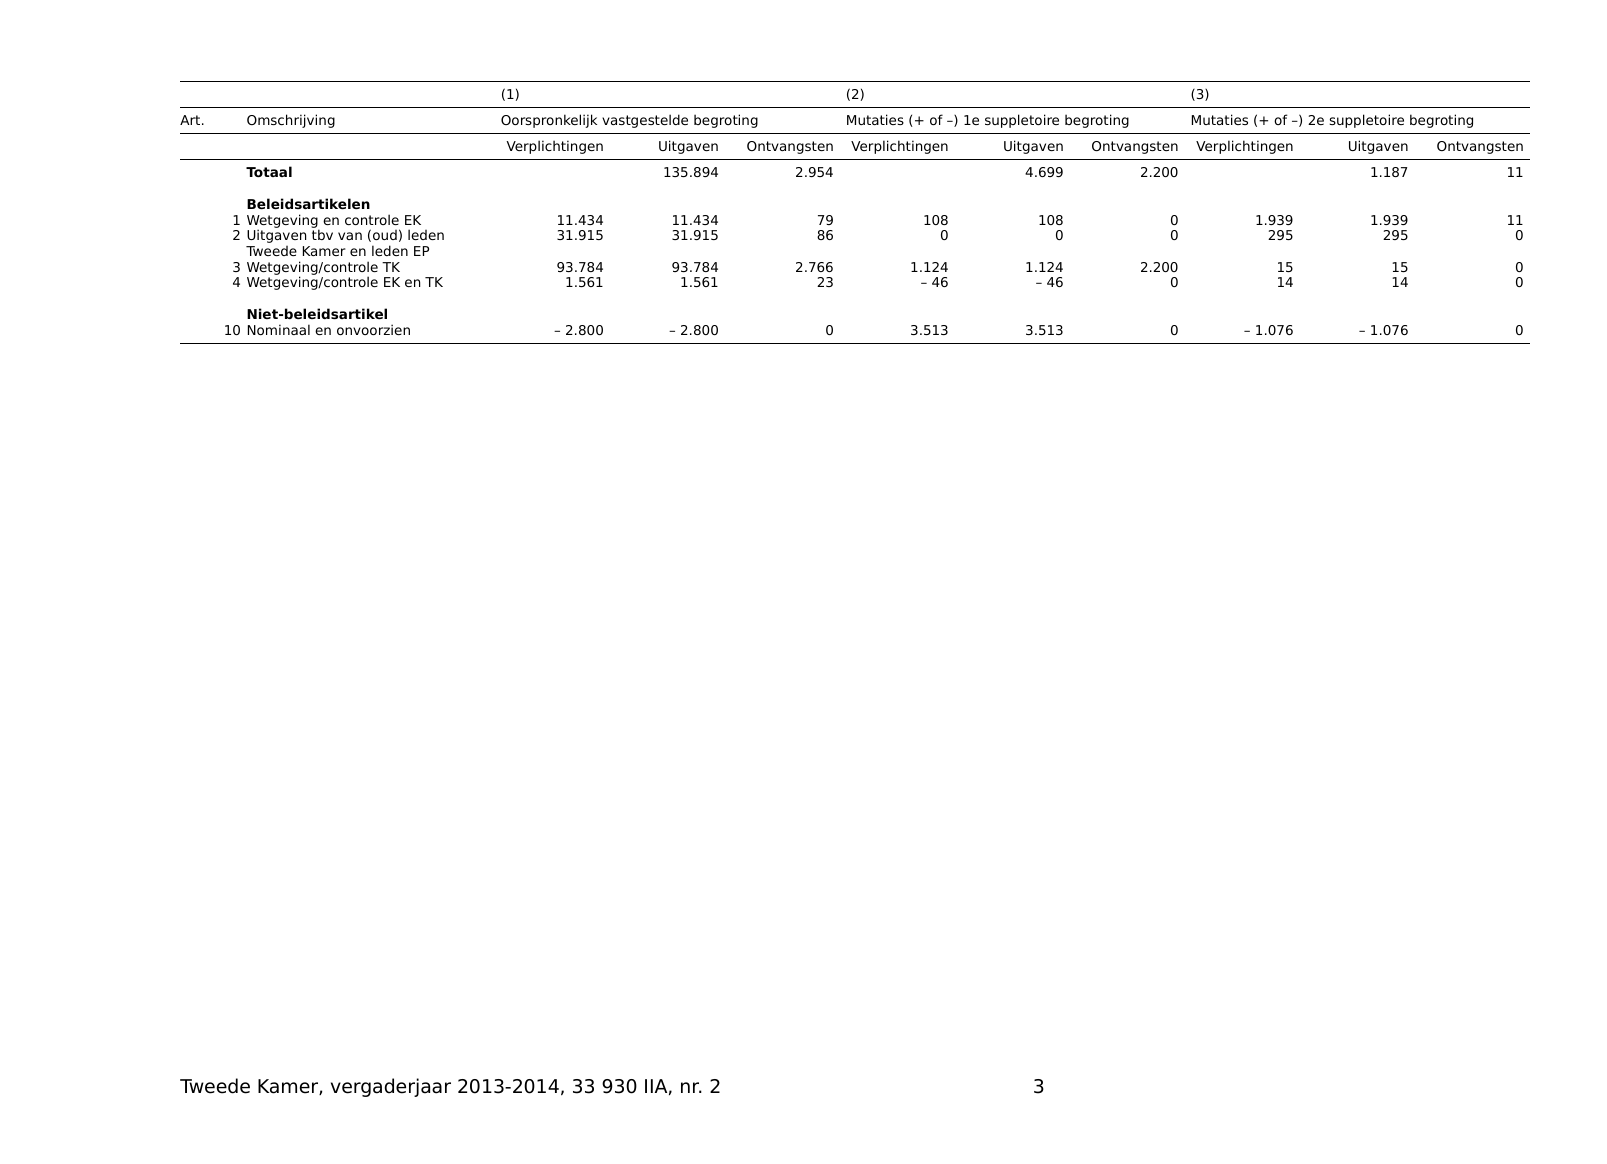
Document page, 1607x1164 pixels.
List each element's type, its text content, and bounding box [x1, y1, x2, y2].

table_cell 1.939 [1184, 212, 1299, 228]
table_cell [241, 134, 495, 159]
table_cell 295 [1184, 228, 1299, 259]
table_cell Art. [180, 108, 241, 133]
table_cell [1070, 181, 1184, 197]
table_cell [955, 307, 1069, 322]
table_cell – 46 [955, 275, 1069, 291]
table_cell [610, 291, 724, 307]
table_cell Mutaties (+ of –) 1e suppletoire begroting [840, 108, 1184, 133]
table_cell Uitgaven [955, 134, 1069, 159]
table_cell 23 [725, 275, 839, 291]
table_cell 1.939 [1299, 212, 1414, 228]
table_cell 1.187 [1299, 160, 1414, 181]
table_cell – 1.076 [1299, 323, 1414, 343]
table_cell [1184, 197, 1299, 212]
table_cell 2.766 [725, 260, 839, 275]
table_cell [1070, 197, 1184, 212]
table_cell 86 [725, 228, 839, 259]
table_cell [495, 197, 609, 212]
table_cell Totaal [241, 160, 495, 181]
table_cell 1.124 [840, 260, 954, 275]
table_cell [610, 197, 724, 212]
table_cell Ontvangsten [1070, 134, 1184, 159]
table_cell Verplichtingen [495, 134, 609, 159]
table_cell 15 [1184, 260, 1299, 275]
table_cell Uitgaven [610, 134, 724, 159]
table_cell 14 [1299, 275, 1414, 291]
table_cell [1299, 181, 1414, 197]
table_header (1) [495, 82, 839, 107]
table_cell [1414, 291, 1529, 307]
table_cell 0 [1414, 228, 1529, 259]
table_cell Niet-beleidsartikel [241, 307, 495, 322]
table_cell 1.561 [495, 275, 609, 291]
table_cell [1070, 307, 1184, 322]
table_cell Oorspronkelijk vastgestelde begroting [495, 108, 839, 133]
table_cell 0 [1070, 228, 1184, 259]
table_header [241, 82, 495, 107]
table_cell [180, 307, 241, 322]
table_cell – 1.076 [1184, 323, 1299, 343]
table_cell – 2.800 [495, 323, 609, 343]
table_cell [1184, 181, 1299, 197]
table_cell 11 [1414, 160, 1529, 181]
table_cell 1.561 [610, 275, 724, 291]
table_cell Ontvangsten [725, 134, 839, 159]
table_cell 2.954 [725, 160, 839, 181]
table_cell 1 [180, 212, 241, 228]
table_cell [1299, 291, 1414, 307]
table_cell [840, 291, 954, 307]
table_cell 1.124 [955, 260, 1069, 275]
table_cell Nominaal en onvoorzien [241, 323, 495, 343]
table_cell [495, 307, 609, 322]
table_cell [1414, 197, 1529, 212]
table_cell 0 [955, 228, 1069, 259]
table_cell 93.784 [495, 260, 609, 275]
table_cell 2.200 [1070, 160, 1184, 181]
table_cell [241, 291, 495, 307]
table_cell [495, 160, 609, 181]
table_cell – 2.800 [610, 323, 724, 343]
table_cell 31.915 [610, 228, 724, 259]
table_cell 11 [1414, 212, 1529, 228]
table_cell Uitgaven [1299, 134, 1414, 159]
table_cell [1070, 291, 1184, 307]
table_cell 295 [1299, 228, 1414, 259]
table_cell 0 [1070, 212, 1184, 228]
table_cell [725, 307, 839, 322]
table_cell 14 [1184, 275, 1299, 291]
table_cell [840, 197, 954, 212]
table_cell [610, 181, 724, 197]
table_cell [610, 307, 724, 322]
table_header (2) [840, 82, 1184, 107]
table_cell 0 [1070, 275, 1184, 291]
table_cell Ontvangsten [1414, 134, 1529, 159]
table_cell [1414, 181, 1529, 197]
table_cell 11.434 [610, 212, 724, 228]
table_cell Beleidsartikelen [241, 197, 495, 212]
table_cell 135.894 [610, 160, 724, 181]
table_cell 0 [1414, 260, 1529, 275]
table_cell Verplichtingen [840, 134, 954, 159]
table_cell 93.784 [610, 260, 724, 275]
table_cell Uitgaven tbv van (oud) leden Tweede Kamer en leden EP [241, 228, 495, 259]
table_cell [1414, 307, 1529, 322]
table_cell 10 [180, 323, 241, 343]
table_cell Wetgeving/controle EK en TK [241, 275, 495, 291]
table_cell 2.200 [1070, 260, 1184, 275]
table_cell [725, 181, 839, 197]
table_cell [1184, 291, 1299, 307]
table_cell [725, 291, 839, 307]
table_cell 4 [180, 275, 241, 291]
table_cell [955, 197, 1069, 212]
table_cell 11.434 [495, 212, 609, 228]
table_header [180, 82, 241, 107]
table_cell Omschrijving [241, 108, 495, 133]
table_header (3) [1184, 82, 1529, 107]
table_cell [1299, 307, 1414, 322]
table_cell [725, 197, 839, 212]
table_cell 108 [955, 212, 1069, 228]
table_cell 0 [1414, 323, 1529, 343]
table_cell 0 [725, 323, 839, 343]
table_cell 108 [840, 212, 954, 228]
table_cell 31.915 [495, 228, 609, 259]
table_cell 0 [1070, 323, 1184, 343]
table_cell [180, 160, 241, 181]
table_cell [840, 307, 954, 322]
table_cell 4.699 [955, 160, 1069, 181]
table_cell Wetgeving/controle TK [241, 260, 495, 275]
table_cell [180, 134, 241, 159]
table_cell Mutaties (+ of –) 2e suppletoire begroting [1184, 108, 1529, 133]
table_cell [180, 197, 241, 212]
table_cell [241, 181, 495, 197]
table_cell [495, 181, 609, 197]
table_cell 3.513 [955, 323, 1069, 343]
table_cell Wetgeving en controle EK [241, 212, 495, 228]
table_cell [180, 181, 241, 197]
table_cell [1299, 197, 1414, 212]
table_cell [1184, 307, 1299, 322]
table_cell [495, 291, 609, 307]
table_cell – 46 [840, 275, 954, 291]
table_cell [1184, 160, 1299, 181]
table_cell [180, 291, 241, 307]
table_cell [955, 181, 1069, 197]
table_cell [840, 160, 954, 181]
table_cell Verplichtingen [1184, 134, 1299, 159]
table_cell 0 [840, 228, 954, 259]
table_cell 2 [180, 228, 241, 259]
table_cell 15 [1299, 260, 1414, 275]
table_cell [955, 291, 1069, 307]
table_cell 3 [180, 260, 241, 275]
table_cell 79 [725, 212, 839, 228]
table_cell [840, 181, 954, 197]
table_cell 3.513 [840, 323, 954, 343]
table_cell 0 [1414, 275, 1529, 291]
